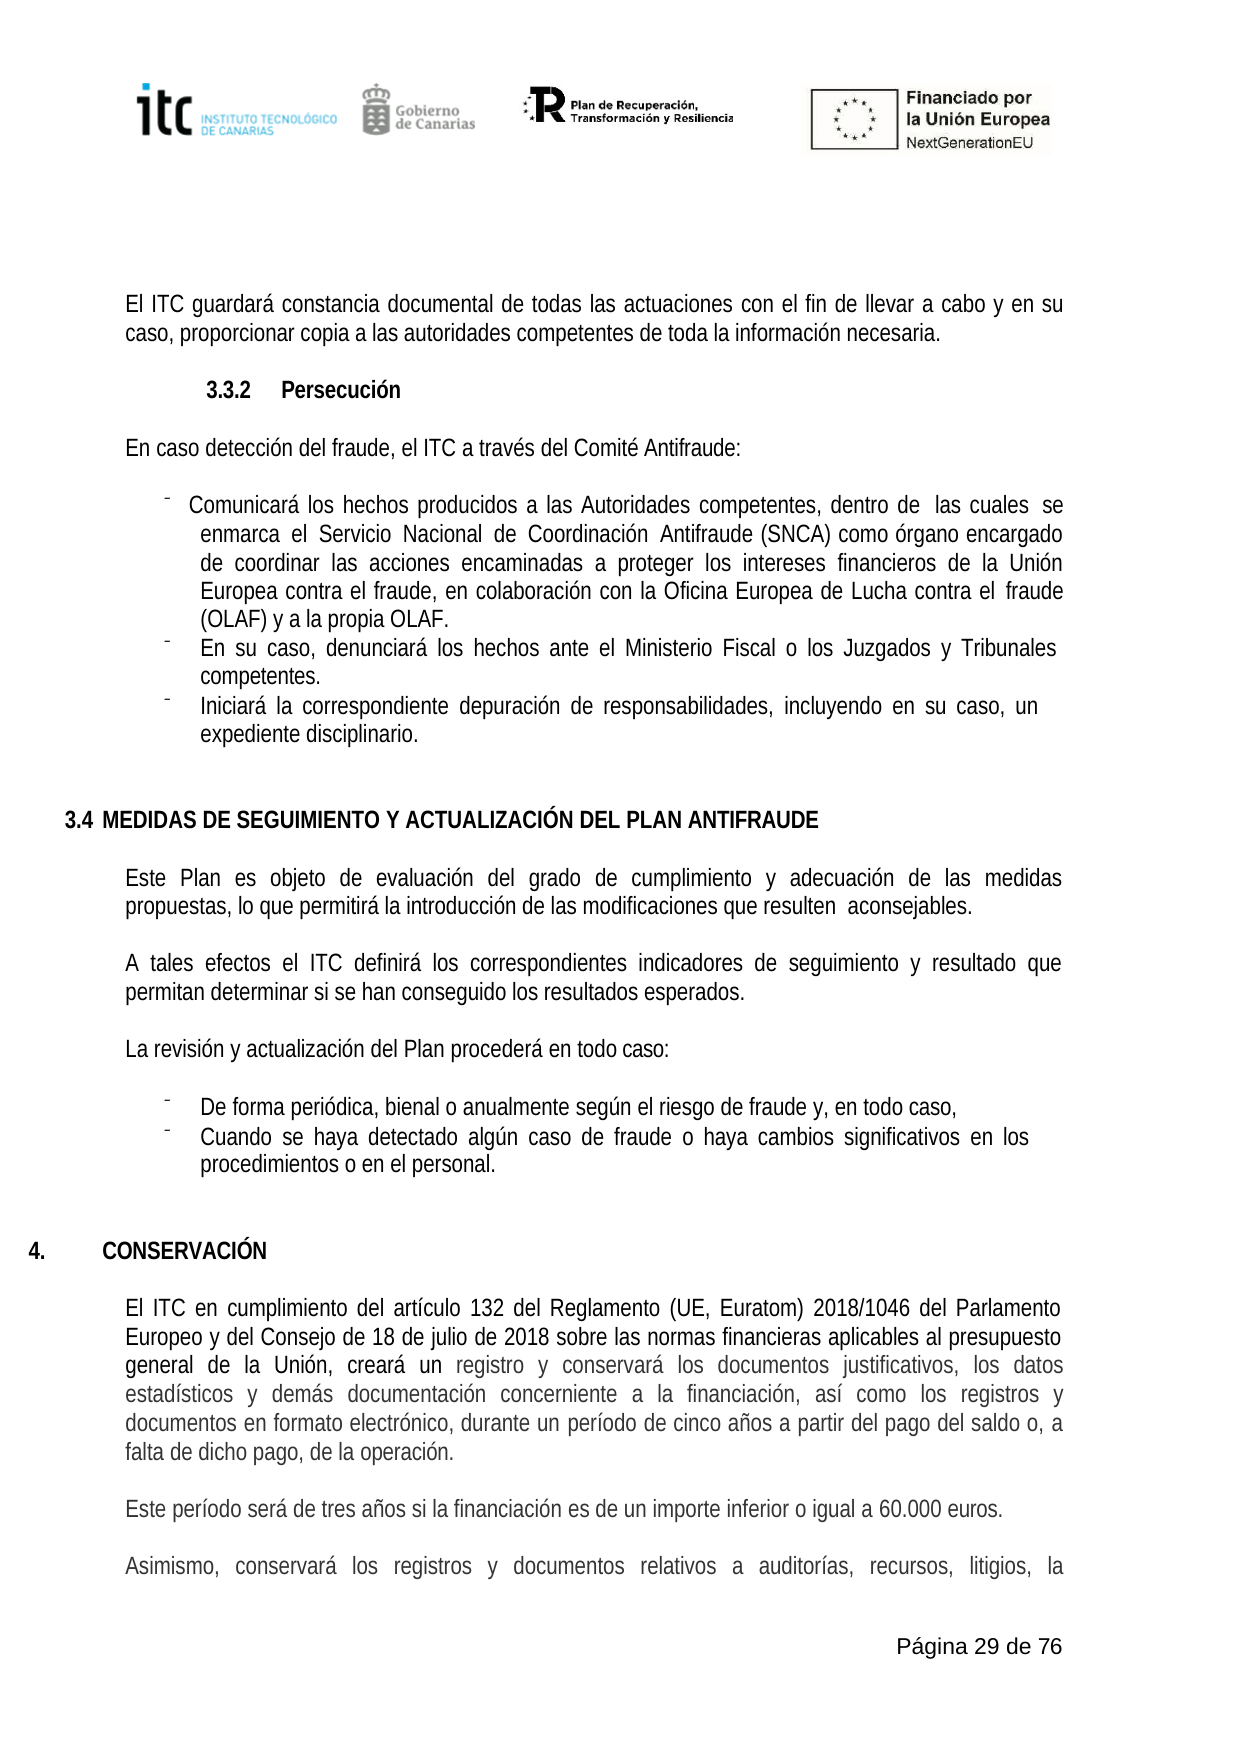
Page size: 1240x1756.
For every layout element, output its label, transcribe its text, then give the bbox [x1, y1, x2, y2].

text A tales efectos el ITC definirá los correspondientes indicadores de seguimiento y resultado que permitan determinar si se han conseguido los resultados esperados. [125, 948, 1064, 1006]
list Persecución [206, 375, 1087, 404]
list CONSERVACIÓN [28, 1236, 1087, 1265]
list MEDIDAS DE SEGUIMIENTO Y ACTUALIZACIÓN DEL PLAN ANTIFRAUDE [64, 805, 1087, 834]
text El ITC en cumplimiento del artículo 132 del Reglamento (UE, Euratom) 2018/1046 del Parlamento Europeo y del Consejo de 18 de julio de 2018 sobre las normas financieras aplicables al presupuesto general de la Unión, creará un registro y conservará los documentos justificativos, los datos estadísticos y demás documentación concerniente a la financiación, así como los registros y documentos en formato electrónico, durante un período de cinco años a partir del pago del saldo o, a falta de dicho pago, de la operación. [125, 1293, 1064, 1465]
text La revisión y actualización del Plan procederá en todo caso: [125, 1034, 1087, 1063]
text ⁻ De forma periódica, bienal o anualmente según el riesgo de fraude y, en todo caso, [163, 1092, 1087, 1121]
text En caso detección del fraude, el ITC a través del Comité Antifraude: [125, 433, 1087, 461]
text Este Plan es objeto de evaluación del grado de cumplimiento y adecuación de las medidas propuestas, lo que permitirá la introducción de las modificaciones que resulten aconsejables. [125, 862, 1063, 920]
text ⁻ En su caso, denunciará los hechos ante el Ministerio Fiscal o los Juzgados y Tribunales competentes. [163, 633, 1063, 690]
text ⁻ Iniciará la correspondiente depuración de responsabilidades, incluyendo en su caso, un expediente disciplinario. [163, 691, 1063, 747]
text ⁻ Comunicará los hechos producidos a las Autoridades competentes, dentro de las cuales se enmarca el Servicio Nacional de Coordinación Antifraude (SNCA) como órgano encargado de coordinar las acciones encaminadas a proteger los intereses financieros de la Unión Europea contra el fraude, en colaboración con la Oficina Europea de Lucha contra el fraude (OLAF) y a la propia OLAF. [163, 490, 1064, 632]
text Este período será de tres años si la financiación es de un importe inferior o igual a 60.000 euros. [125, 1494, 1087, 1522]
text ⁻ Cuando se haya detectado algún caso de fraude o haya cambios significativos en los procedimientos o en el personal. [163, 1122, 1063, 1178]
text El ITC guardará constancia documental de todas las actuaciones con el fin de llevar a cabo y en su caso, proporcionar copia a las autoridades competentes de toda la información necesaria. [125, 289, 1063, 346]
text Asimismo, conservará los registros y documentos relativos a auditorías, recursos, litigios, la [125, 1551, 1063, 1580]
